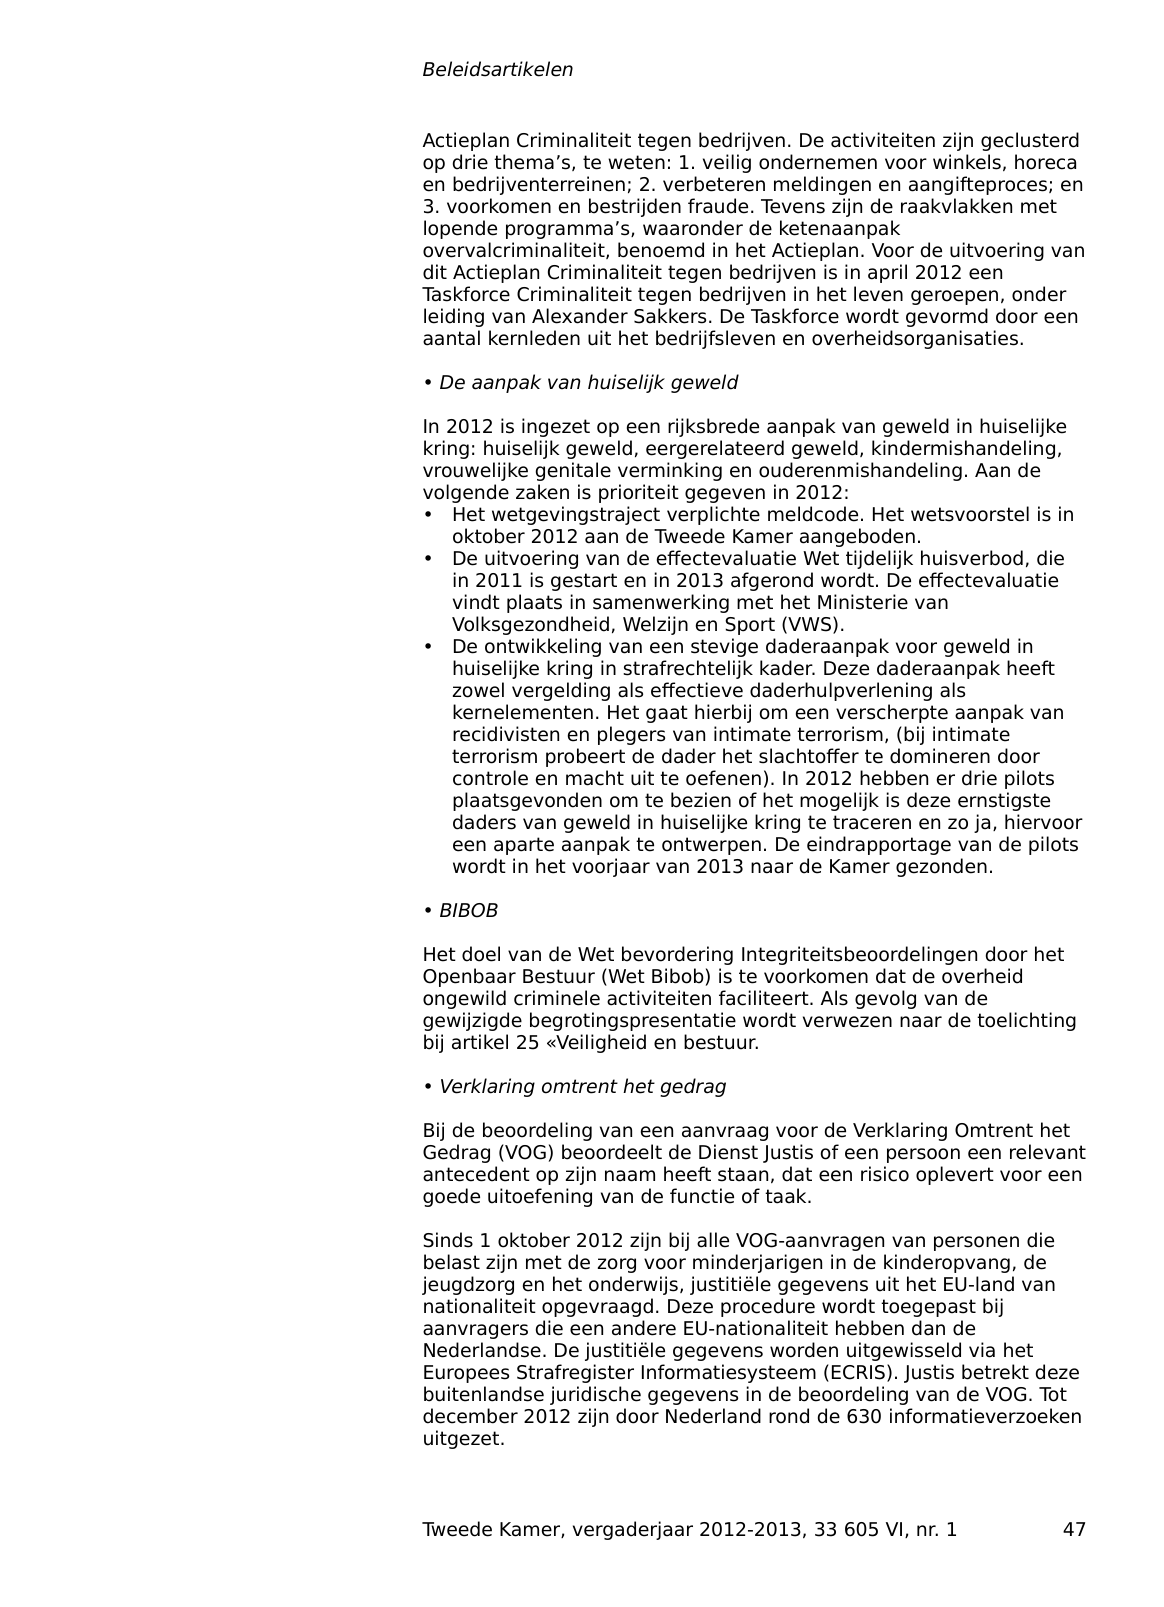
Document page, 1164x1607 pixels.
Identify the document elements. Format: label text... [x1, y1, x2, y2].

subtitle • BIBOB [422, 900, 1087, 922]
subtitle • De aanpak van huiselijk geweld [422, 372, 1087, 394]
text • Het wetgevingstraject verplichte meldcode. Het wetsvoorstel is in oktober 2012 aan de Tweede Kamer aangeboden. [422, 504, 1087, 548]
text • De uitvoering van de effectevaluatie Wet tijdelijk huisverbod, die in 2011 is gestart en in 2013 afgerond wordt. De effectevaluatie vindt plaats in samenwerking met het Ministerie van Volksgezondheid, Welzijn en Sport (VWS). [422, 548, 1087, 636]
text Het doel van de Wet bevordering Integriteitsbeoordelingen door het Openbaar Bestuur (Wet Bibob) is te voorkomen dat de overheid ongewild criminele activiteiten faciliteert. Als gevolg van de gewijzigde begrotingspresentatie wordt verwezen naar de toelichting bij artikel 25 «Veiligheid en bestuur. [422, 944, 1087, 1054]
text • De ontwikkeling van een stevige daderaanpak voor geweld in huiselijke kring in strafrechtelijk kader. Deze daderaanpak heeft zowel vergelding als effectieve daderhulpverlening als kernelementen. Het gaat hierbij om een verscherpte aanpak van recidivisten en plegers van intimate terrorism, (bij intimate terrorism probeert de dader het slachtoffer te domineren door controle en macht uit te oefenen). In 2012 hebben er drie pilots plaatsgevonden om te bezien of het mogelijk is deze ernstigste daders van geweld in huiselijke kring te traceren en zo ja, hiervoor een aparte aanpak te ontwerpen. De eindrapportage van de pilots wordt in het voorjaar van 2013 naar de Kamer gezonden. [422, 636, 1087, 878]
text Actieplan Criminaliteit tegen bedrijven. De activiteiten zijn geclusterd op drie thema’s, te weten: 1. veilig ondernemen voor winkels, horeca en bedrijventerreinen; 2. verbeteren meldingen en aangifteproces; en 3. voorkomen en bestrijden fraude. Tevens zijn de raakvlakken met lopende programma’s, waaronder de ketenaanpak overvalcriminaliteit, benoemd in het Actieplan. Voor de uitvoering van dit Actieplan Criminaliteit tegen bedrijven is in april 2012 een Taskforce Criminaliteit tegen bedrijven in het leven geroepen, onder leiding van Alexander Sakkers. De Taskforce wordt gevormd door een aantal kernleden uit het bedrijfsleven en overheidsorganisaties. [422, 130, 1087, 350]
text Bij de beoordeling van een aanvraag voor de Verklaring Omtrent het Gedrag (VOG) beoordeelt de Dienst Justis of een persoon een relevant antecedent op zijn naam heeft staan, dat een risico oplevert voor een goede uitoefening van de functie of taak. [422, 1120, 1087, 1208]
text Sinds 1 oktober 2012 zijn bij alle VOG-aanvragen van personen die belast zijn met de zorg voor minderjarigen in de kinderopvang, de jeugdzorg en het onderwijs, justitiële gegevens uit het EU-land van nationaliteit opgevraagd. Deze procedure wordt toegepast bij aanvragers die een andere EU-nationaliteit hebben dan de Nederlandse. De justitiële gegevens worden uitgewisseld via het Europees Strafregister Informatiesysteem (ECRIS). Justis betrekt deze buitenlandse juridische gegevens in de beoordeling van de VOG. Tot december 2012 zijn door Nederland rond de 630 informatieverzoeken uitgezet. [422, 1230, 1087, 1450]
text In 2012 is ingezet op een rijksbrede aanpak van geweld in huiselijke kring: huiselijk geweld, eergerelateerd geweld, kindermishandeling, vrouwelijke genitale verminking en ouderenmishandeling. Aan de volgende zaken is prioriteit gegeven in 2012: [422, 416, 1087, 504]
subtitle • Verklaring omtrent het gedrag [422, 1076, 1087, 1098]
